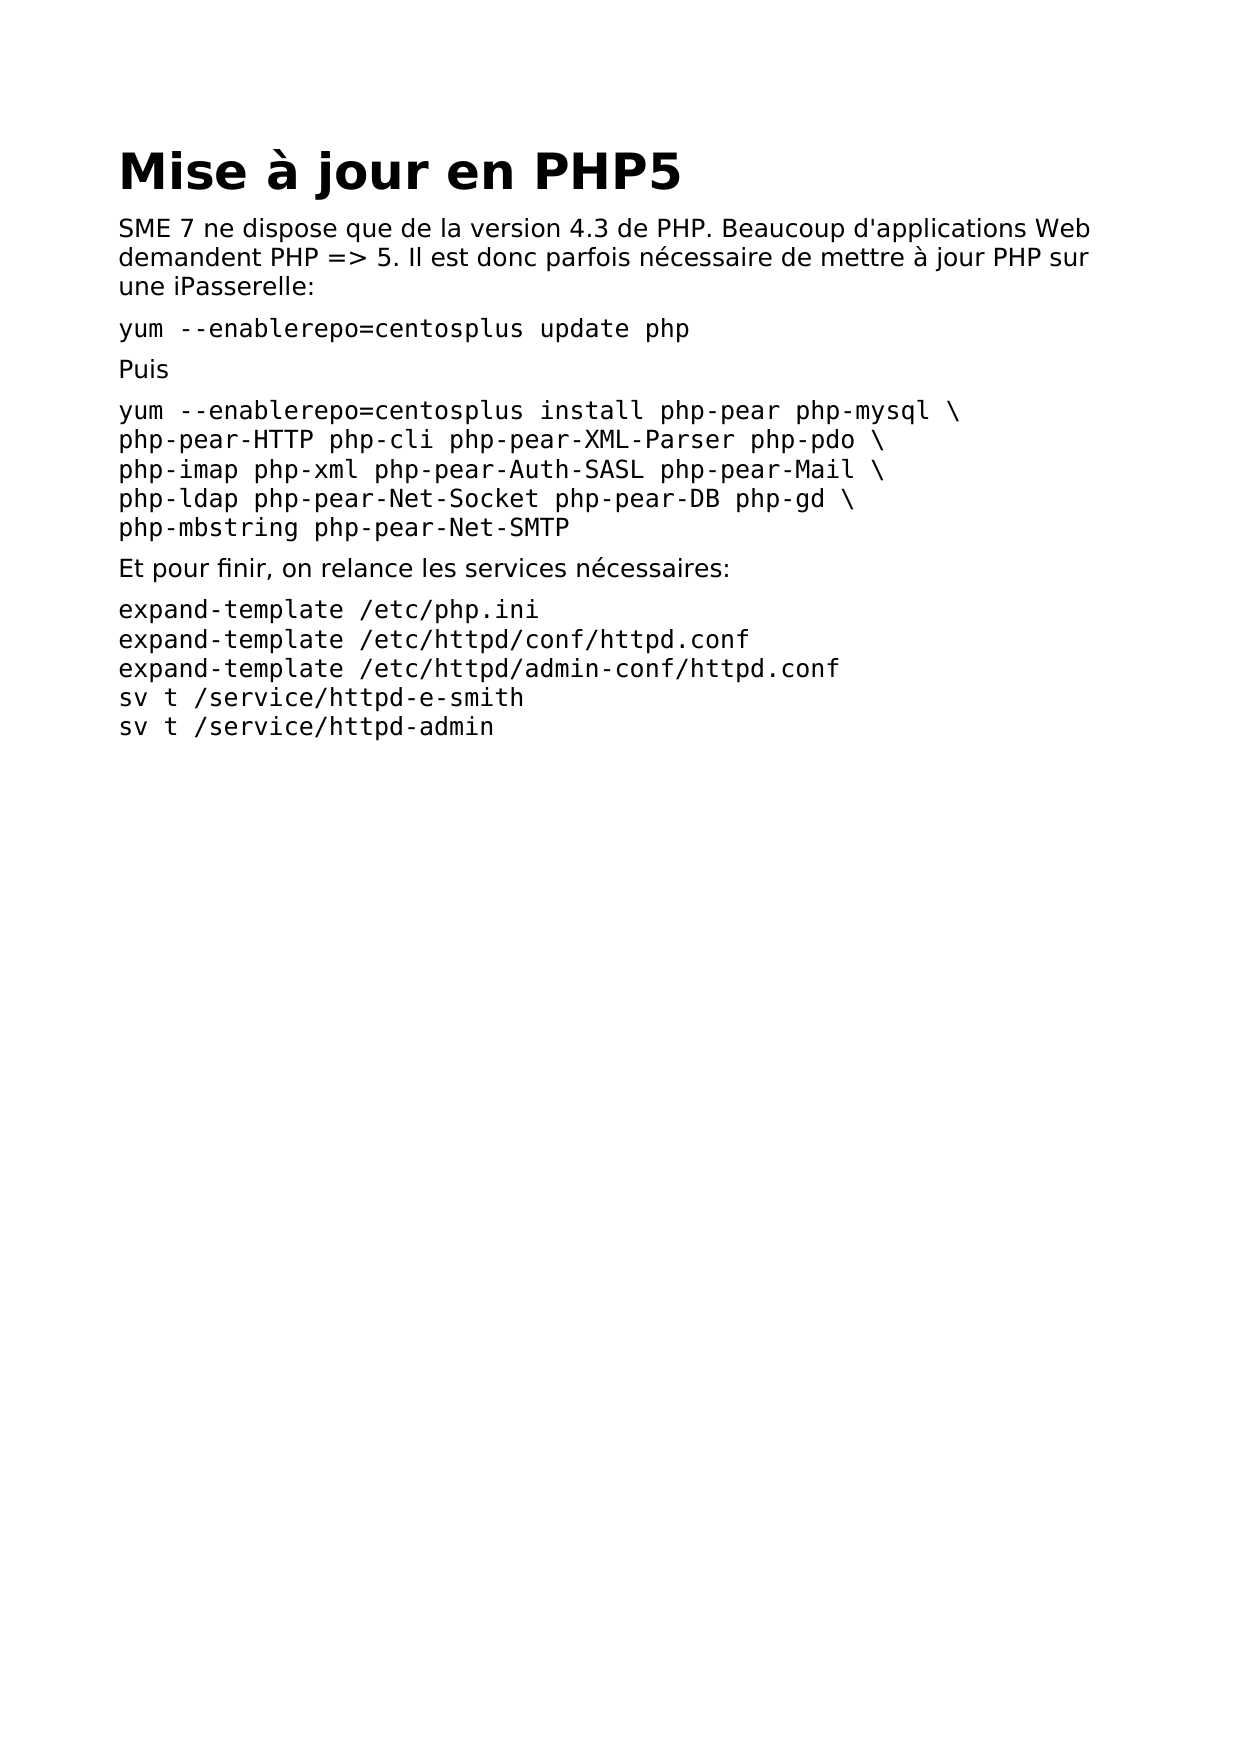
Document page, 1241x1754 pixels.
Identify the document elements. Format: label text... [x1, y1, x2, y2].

text expand-template /etc/php.ini expand-template /etc/httpd/conf/httpd.conf expand-template /etc/httpd/admin-conf/httpd.conf sv t /service/httpd-e-smith sv t /service/httpd-admin [118, 596, 1122, 742]
text yum --enablerepo=centosplus install php-pear php-mysql \ php-pear-HTTP php-cli php-pear-XML-Parser php-pdo \ php-imap php-xml php-pear-Auth-SASL php-pear-Mail \ php-ldap php-pear-Net-Socket php-pear-DB php-gd \ php-mbstring php-pear-Net-SMTP [118, 396, 1122, 542]
subtitle Mise à jour en PHP5 [118, 143, 1122, 201]
text Puis [118, 355, 1122, 384]
text yum --enablerepo=centosplus update php [118, 314, 1122, 343]
text SME 7 ne dispose que de la version 4.3 de PHP. Beaucoup d'applications Web demandent PHP => 5. Il est donc parfois nécessaire de mettre à jour PHP sur une iPasserelle: [118, 214, 1122, 301]
text Et pour finir, on relance les services nécessaires: [118, 554, 1122, 583]
